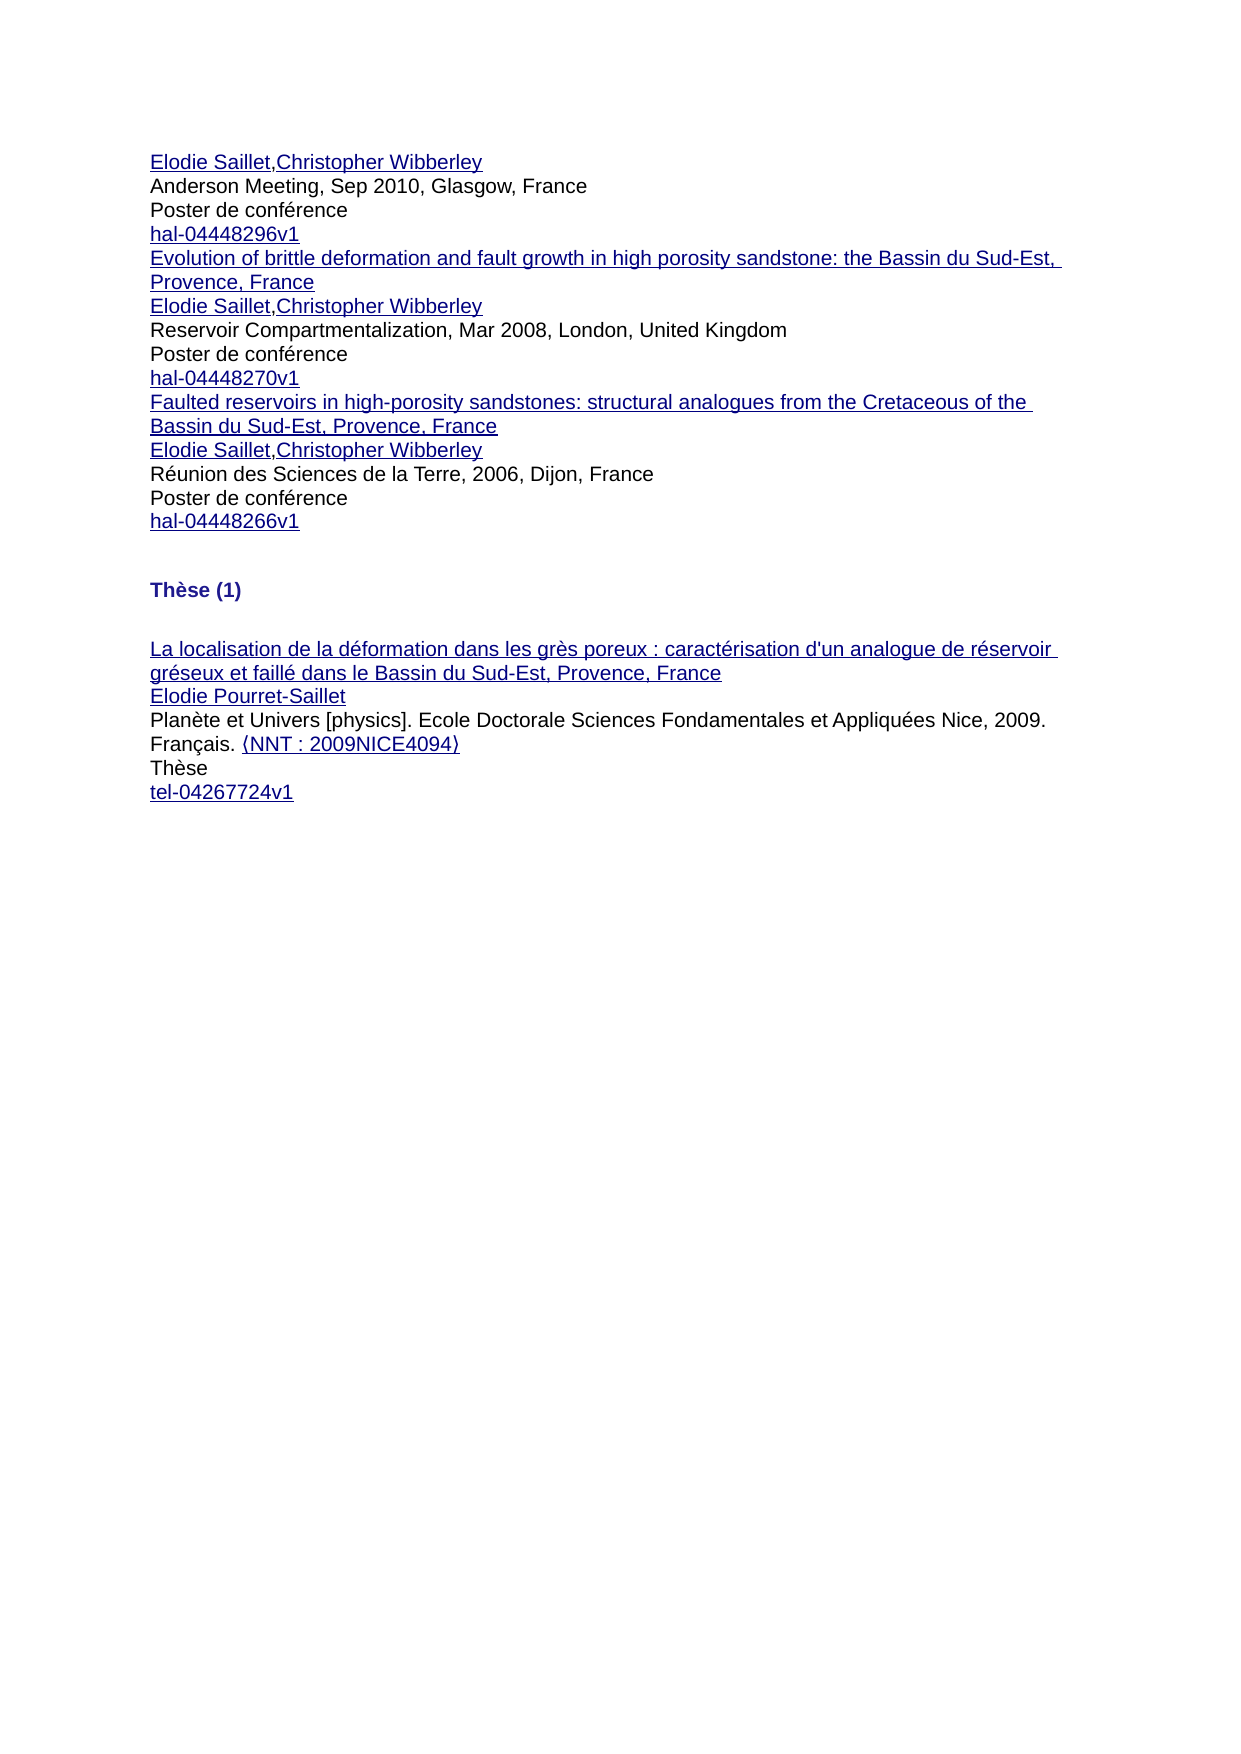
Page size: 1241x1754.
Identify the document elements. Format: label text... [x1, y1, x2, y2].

table_header La localisation de la déformation dans les grès poreux : caractérisation d'un analogue de réservoir gréseux et faillé dans le Bassin du Sud-Est, Provence, France Elodie Pourret-Saillet Planète et Univers [physics]. Ecole Doctorale Sciences Fondamentales et Appliquées Nice, 2009. Français. ⟨NNT : 2009NICE4094⟩ Thèse tel-04267724v1 [150, 636, 1090, 804]
subtitle Thèse (1) [150, 578, 1090, 602]
table_cell Evolution of brittle deformation and fault growth in high porosity sandstone: the Bassin du Sud-Est, Provence, France Elodie Saillet,Christopher Wibberley Reservoir Compartmentalization, Mar 2008, London, United Kingdom Poster de conférence hal-04448270v1 [150, 246, 1090, 389]
table_cell Faulted reservoirs in high-porosity sandstones: structural analogues from the Cretaceous of the Bassin du Sud-Est, Provence, France Elodie Saillet,Christopher Wibberley Réunion des Sciences de la Terre, 2006, Dijon, France Poster de conférence hal-04448266v1 [150, 390, 1090, 533]
table_cell Elodie Saillet,Christopher Wibberley Anderson Meeting, Sep 2010, Glasgow, France Poster de conférence hal-04448296v1 [150, 150, 1090, 246]
